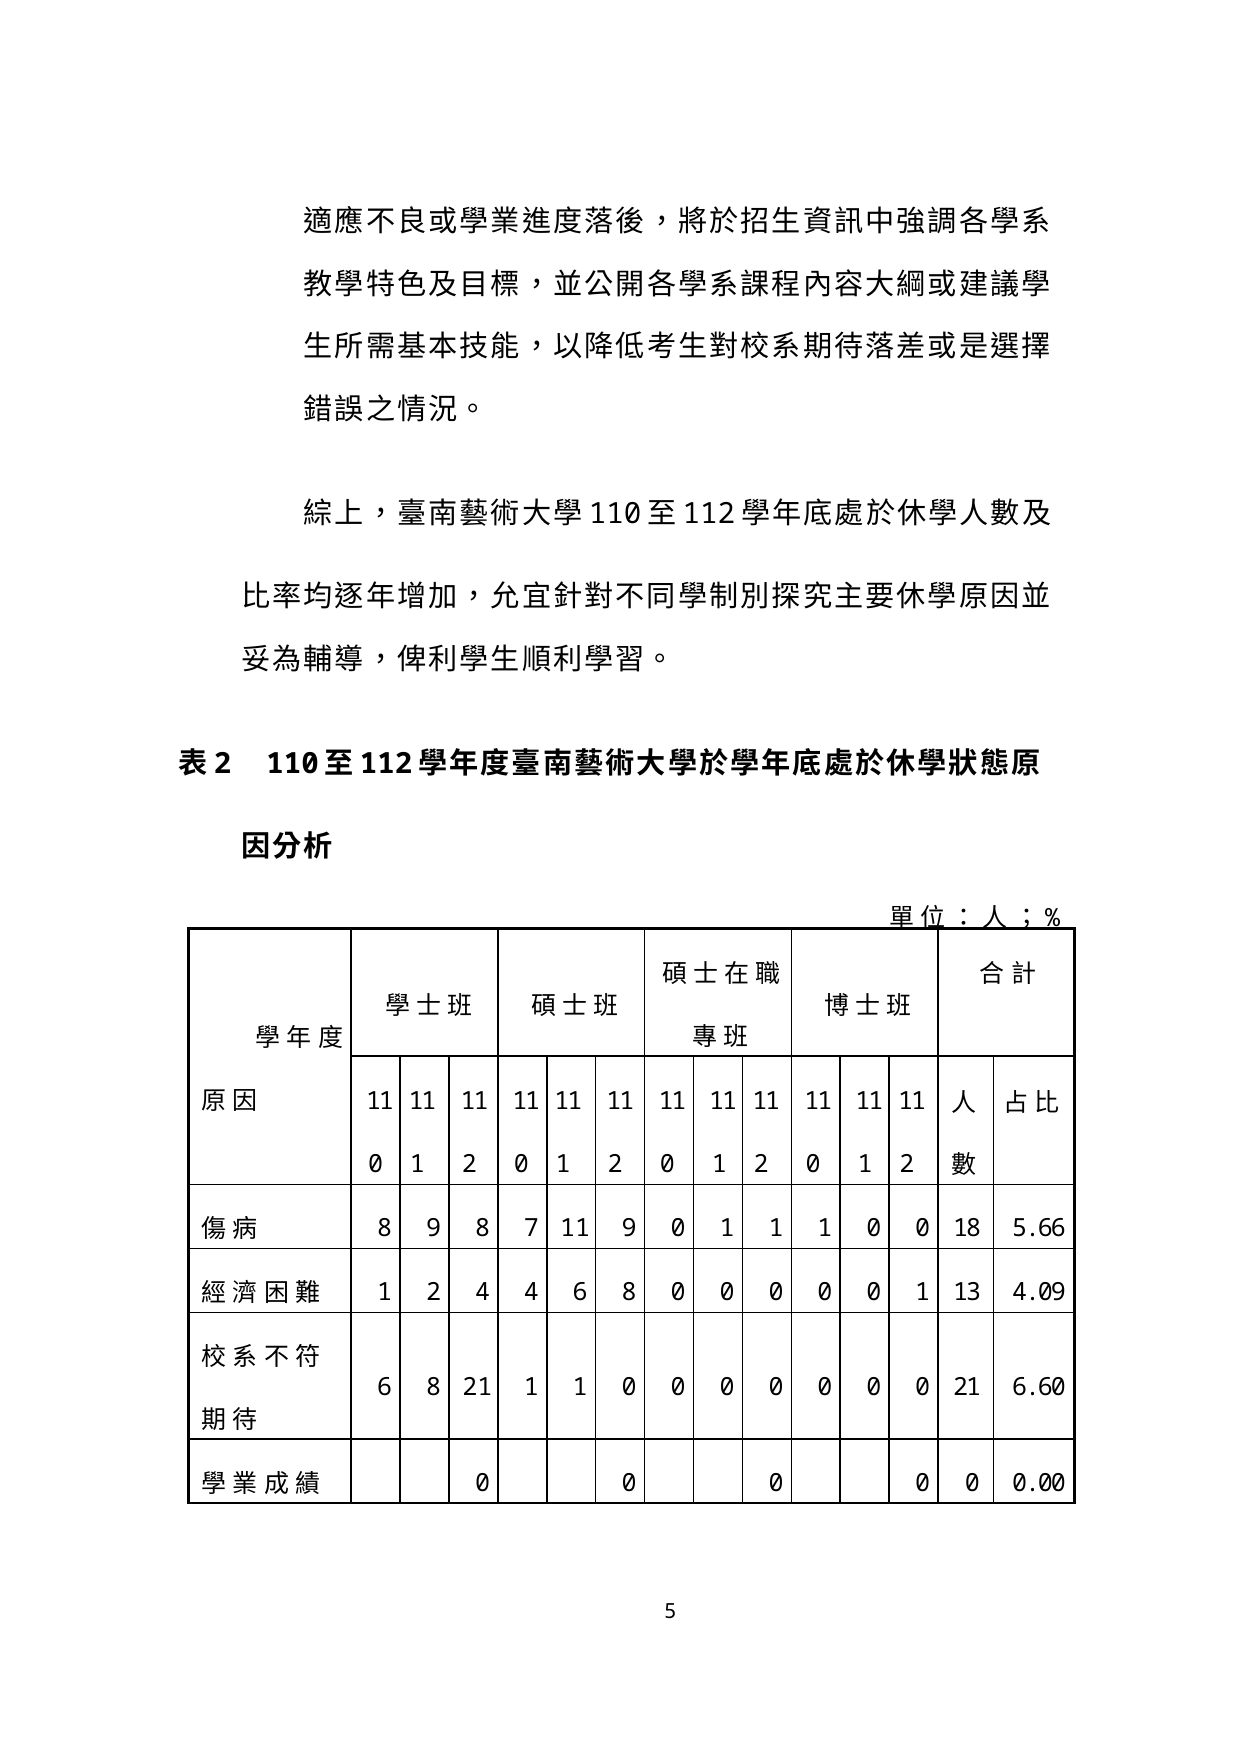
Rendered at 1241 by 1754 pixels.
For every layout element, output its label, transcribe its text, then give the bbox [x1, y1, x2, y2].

text 單位：人；% [177, 865, 1063, 927]
table_cell 0 [792, 1313, 839, 1438]
table_header 合計 [939, 930, 1073, 1055]
table_cell 人數 [939, 1057, 993, 1183]
table_cell 經濟困難 [190, 1249, 350, 1312]
table_cell 1 [499, 1313, 546, 1438]
table_cell 0 [743, 1440, 791, 1502]
table_header 碩士班 [499, 930, 644, 1055]
table_header 碩士在職專班 [645, 930, 791, 1055]
table_cell 8 [401, 1313, 448, 1438]
table_cell 8 [352, 1185, 399, 1247]
table_cell 112 [596, 1057, 644, 1183]
table_cell 110 [645, 1057, 693, 1183]
table_cell 4 [450, 1249, 497, 1312]
table_cell 0.00 [994, 1440, 1073, 1502]
table_cell 112 [743, 1057, 791, 1183]
table_header 學士班 [352, 930, 497, 1055]
table_header 博士班 [792, 930, 937, 1055]
table_cell [548, 1440, 595, 1502]
table_cell 111 [401, 1057, 448, 1183]
table_cell [352, 1440, 399, 1502]
text 綜上，臺南藝術大學110至112學年底處於休學人數及比率均逐年增加，允宜針對不同學制別探究主要休學原因並妥為輔導，俾利學生順利學習。 [236, 427, 1063, 677]
table_cell 0 [450, 1440, 497, 1502]
table_cell 21 [450, 1313, 497, 1438]
table_cell 1 [352, 1249, 399, 1312]
table_cell 0 [596, 1313, 644, 1438]
table_cell 8 [450, 1185, 497, 1247]
table_cell 傷病 [190, 1185, 350, 1247]
text 適應不良或學業進度落後，將於招生資訊中強調各學系教學特色及目標，並公開各學系課程內容大綱或建議學生所需基本技能，以降低考生對校系期待落差或是選擇錯誤之情況。 [266, 177, 1063, 427]
table_cell 18 [939, 1185, 993, 1247]
table_cell [401, 1440, 448, 1502]
table_cell 0 [694, 1313, 742, 1438]
table_cell 110 [499, 1057, 546, 1183]
table_cell 0 [939, 1440, 993, 1502]
table_cell 0 [841, 1249, 888, 1312]
table_cell 2 [401, 1249, 448, 1312]
table_cell 學業成績 [190, 1440, 350, 1502]
table_cell 5.66 [994, 1185, 1073, 1247]
table_cell [499, 1440, 546, 1502]
table_cell 111 [694, 1057, 742, 1183]
table_cell 1 [792, 1185, 839, 1247]
table_cell 0 [792, 1249, 839, 1312]
table_cell [792, 1440, 839, 1502]
table_cell 6 [548, 1249, 595, 1312]
table_cell [841, 1440, 888, 1502]
table_cell 110 [352, 1057, 399, 1183]
table_cell [694, 1440, 742, 1502]
table_cell 0 [596, 1440, 644, 1502]
table_cell 1 [743, 1185, 791, 1247]
table_cell 0 [890, 1440, 937, 1502]
table_cell 4.09 [994, 1249, 1073, 1312]
text 表2 110至112學年度臺南藝術大學於學年底處於休學狀態原因分析 [163, 677, 1063, 865]
table_cell 0 [645, 1313, 693, 1438]
table_cell 1 [694, 1185, 742, 1247]
table_cell 0 [743, 1313, 791, 1438]
table_cell 0 [743, 1249, 791, 1312]
table_cell 13 [939, 1249, 993, 1312]
table_cell 7 [499, 1185, 546, 1247]
table_cell 0 [694, 1249, 742, 1312]
table_cell 112 [890, 1057, 937, 1183]
table_cell 校系不符期待 [190, 1313, 350, 1438]
table_cell 6 [352, 1313, 399, 1438]
table_cell 0 [645, 1185, 693, 1247]
table_cell 21 [939, 1313, 993, 1438]
table_cell 112 [450, 1057, 497, 1183]
table_cell 111 [548, 1057, 595, 1183]
table_header 學年度 原因 [190, 930, 350, 1183]
table_cell 11 [548, 1185, 595, 1247]
table_cell 0 [890, 1313, 937, 1438]
table_cell 0 [841, 1185, 888, 1247]
table_cell 1 [548, 1313, 595, 1438]
table_cell 4 [499, 1249, 546, 1312]
table_cell 110 [792, 1057, 839, 1183]
table_cell 0 [645, 1249, 693, 1312]
table_cell 8 [596, 1249, 644, 1312]
table_cell 占比 [994, 1057, 1073, 1183]
table_cell 0 [841, 1313, 888, 1438]
table_cell 9 [401, 1185, 448, 1247]
table_cell 0 [890, 1185, 937, 1247]
table_cell 9 [596, 1185, 644, 1247]
table_cell 6.60 [994, 1313, 1073, 1438]
table_cell [645, 1440, 693, 1502]
table_cell 111 [841, 1057, 888, 1183]
table_cell 1 [890, 1249, 937, 1312]
